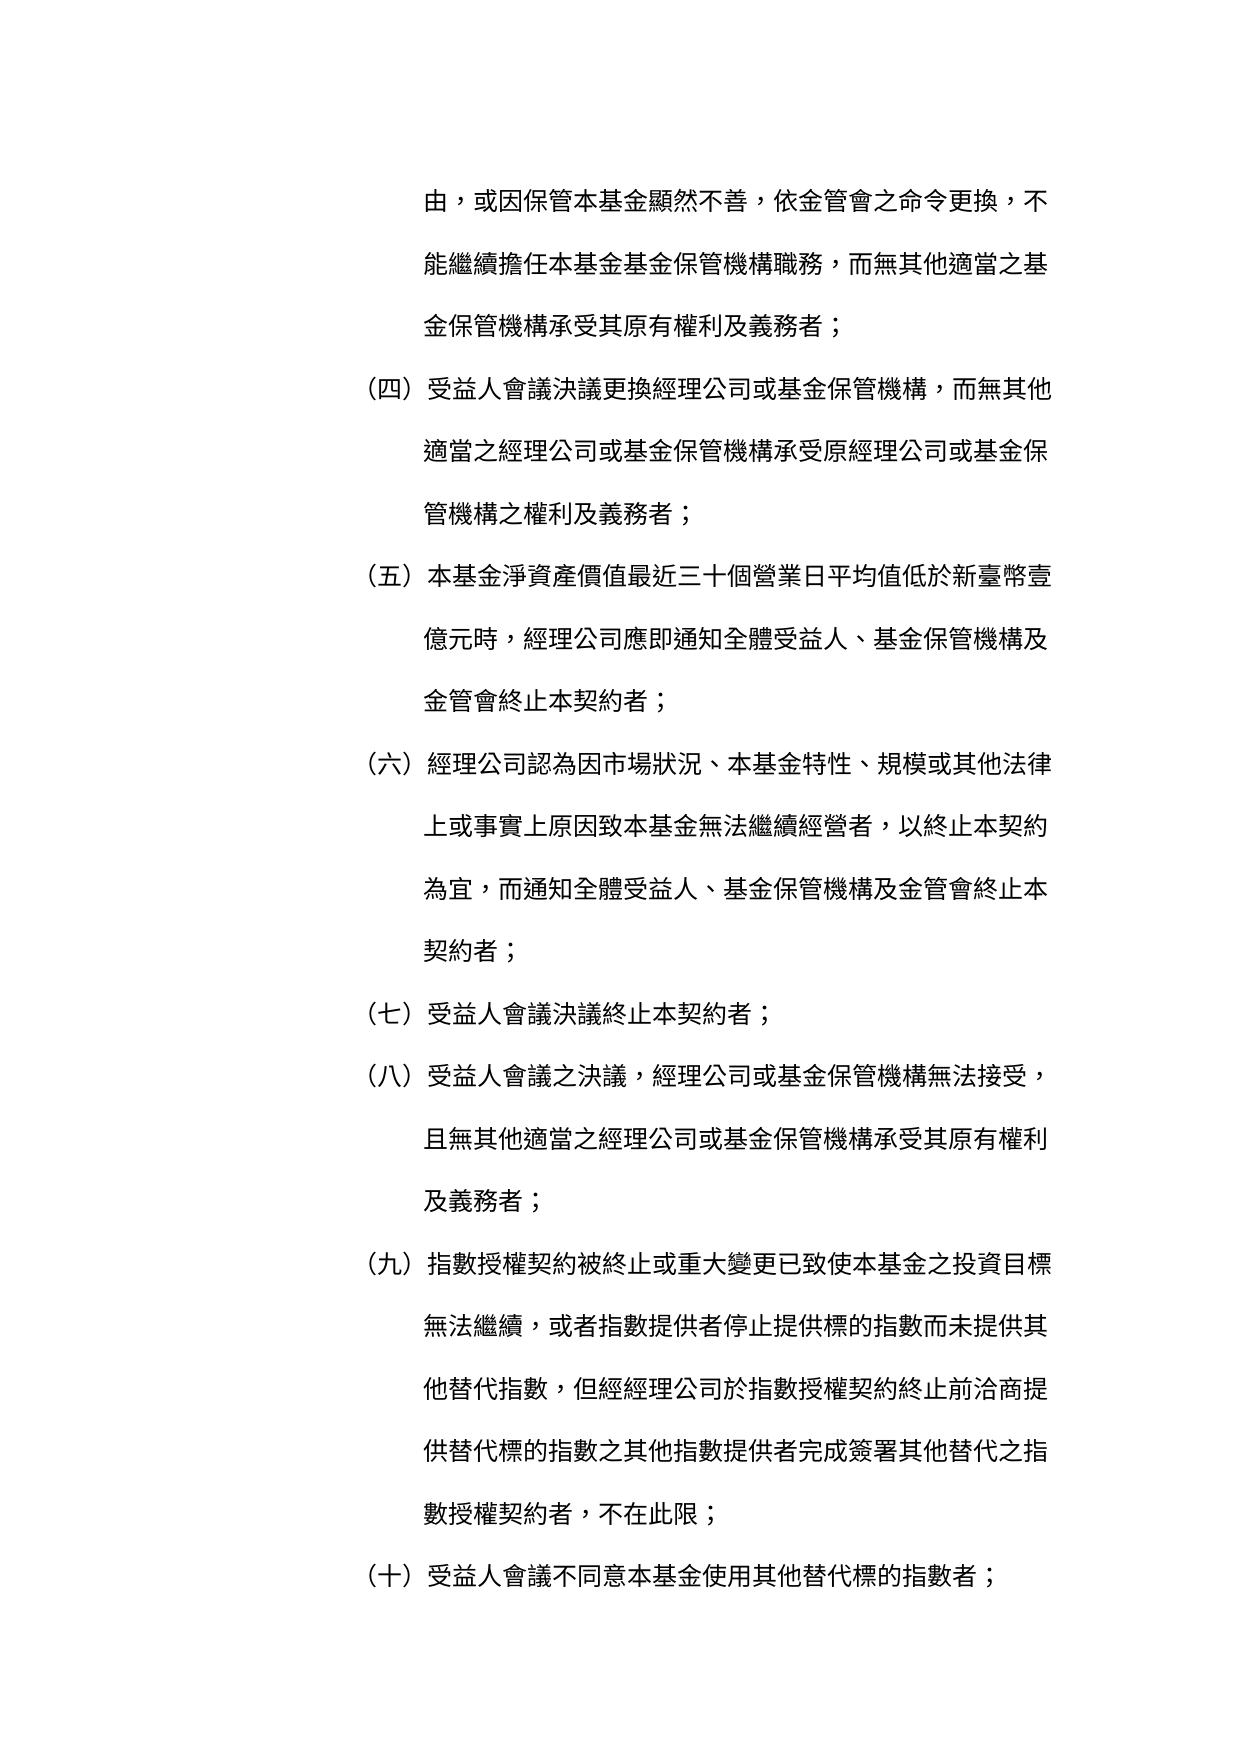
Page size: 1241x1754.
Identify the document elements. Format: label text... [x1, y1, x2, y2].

text （五）本基金淨資產價值最近三十個營業日平均值低於新臺幣壹億元時，經理公司應即通知全體受益人、基金保管機構及金管會終止本契約者； [352, 533, 1053, 721]
text （四）受益人會議決議更換經理公司或基金保管機構，而無其他適當之經理公司或基金保管機構承受原經理公司或基金保管機構之權利及義務者； [352, 346, 1053, 533]
text （七）受益人會議決議終止本契約者； [352, 971, 1053, 1033]
text 由，或因保管本基金顯然不善，依金管會之命令更換，不能繼續擔任本基金基金保管機構職務，而無其他適當之基金保管機構承受其原有權利及義務者； [352, 158, 1053, 346]
text （六）經理公司認為因市場狀況、本基金特性、規模或其他法律上或事實上原因致本基金無法繼續經營者，以終止本契約為宜，而通知全體受益人、基金保管機構及金管會終止本契約者； [352, 721, 1053, 971]
text （九）指數授權契約被終止或重大變更已致使本基金之投資目標無法繼續，或者指數提供者停止提供標的指數而未提供其他替代指數，但經經理公司於指數授權契約終止前洽商提供替代標的指數之其他指數提供者完成簽署其他替代之指數授權契約者，不在此限； [352, 1221, 1053, 1533]
text （八）受益人會議之決議，經理公司或基金保管機構無法接受，且無其他適當之經理公司或基金保管機構承受其原有權利及義務者； [352, 1033, 1053, 1221]
text （十）受益人會議不同意本基金使用其他替代標的指數者； [352, 1533, 1053, 1596]
